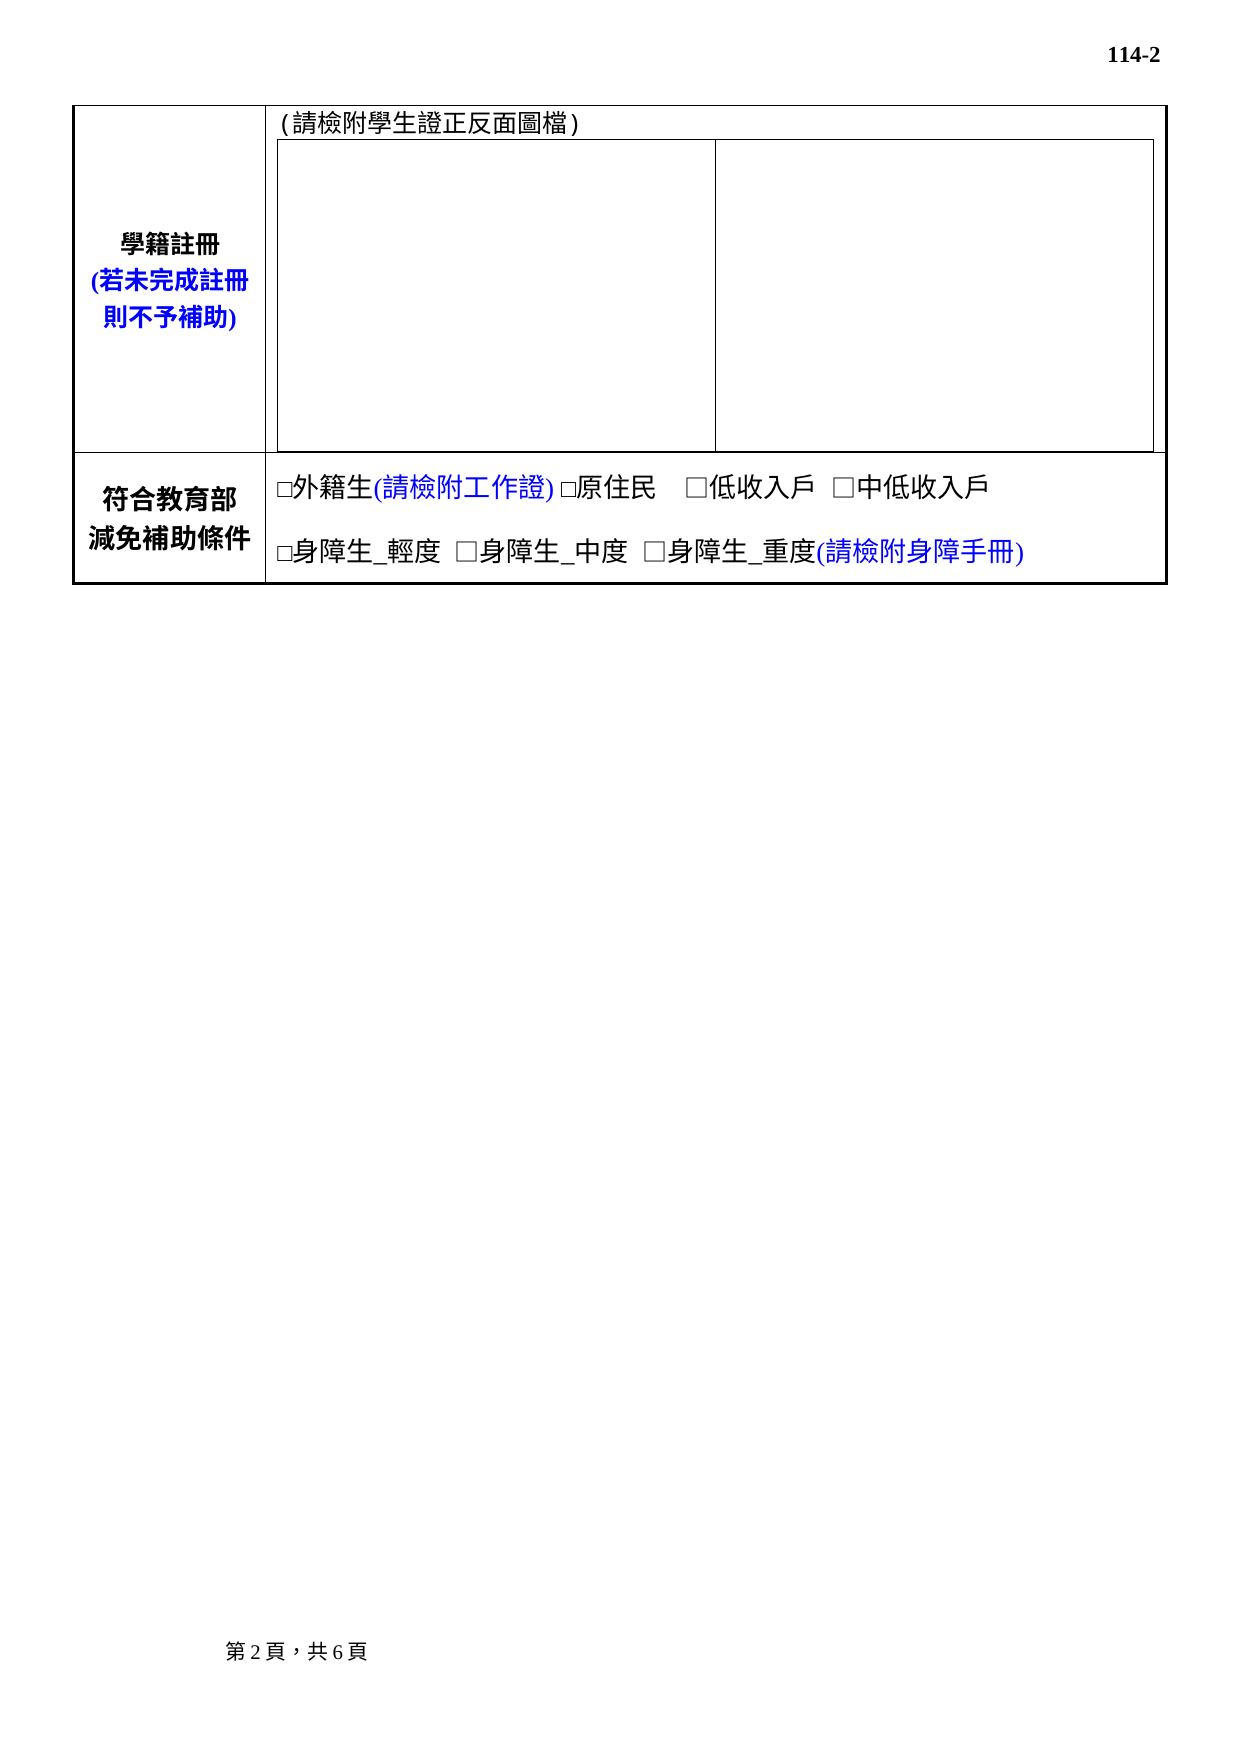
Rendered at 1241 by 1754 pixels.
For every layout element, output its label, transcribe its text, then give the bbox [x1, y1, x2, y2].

table_cell 符合教育部 減免補助條件 [75, 453, 265, 582]
table_header (請檢附學生證正反面圖檔) [266, 106, 1165, 452]
table_header [716, 140, 1153, 451]
table_header [278, 140, 715, 451]
table_cell □外籍生(請檢附工作證) □原住民 □低收入戶 □中低收入戶 □身障生_輕度 □身障生_中度 □身障生_重度(請檢附身障手冊) [266, 453, 1165, 582]
table_header 學籍註冊 (若未完成註冊則不予補助) [75, 106, 265, 452]
